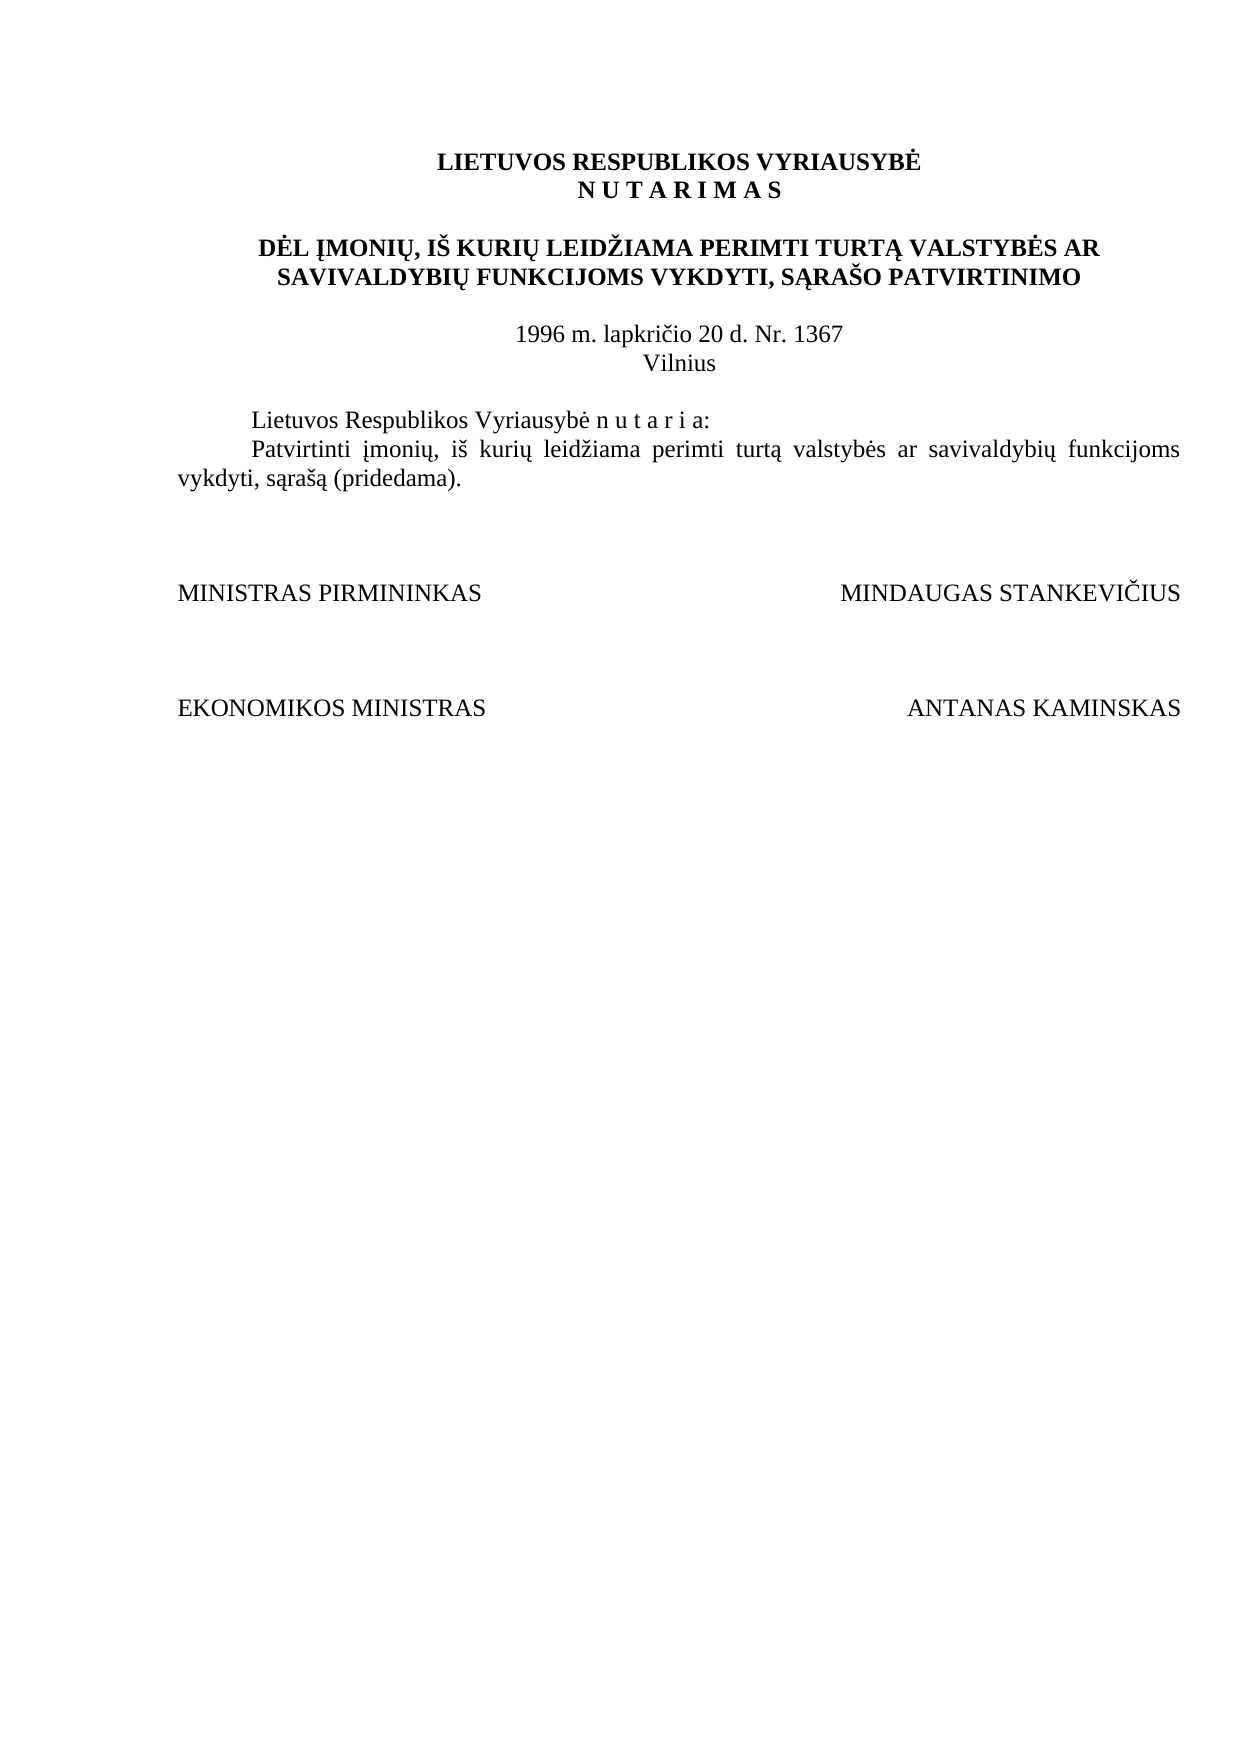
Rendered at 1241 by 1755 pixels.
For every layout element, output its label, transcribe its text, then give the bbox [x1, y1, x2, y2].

text 1996 m. lapkričio 20 d. Nr. 1367 [177, 319, 1181, 348]
text MINISTRAS PIRMININKAS MINDAUGAS STANKEVIČIUS [177, 578, 1181, 607]
text Vilnius [177, 348, 1181, 377]
text Patvirtinti įmonių, iš kurių leidžiama perimti turtą valstybės ar savivaldybių funkcijoms vykdyti, sąrašą (pridedama). [177, 434, 1181, 492]
text Lietuvos Respublikos Vyriausybė nutaria: [177, 406, 1181, 434]
text LIETUVOS RESPUBLIKOS VYRIAUSYBĖ [177, 147, 1181, 176]
text N U T A R I M A S [177, 176, 1181, 204]
text EKONOMIKOS MINISTRAS ANTANAS KAMINSKAS [177, 693, 1181, 722]
text DĖL ĮMONIŲ, IŠ KURIŲ LEIDŽIAMA PERIMTI TURTĄ VALSTYBĖS AR SAVIVALDYBIŲ FUNKCIJOMS VYKDYTI, SĄRAŠO PATVIRTINIMO [177, 233, 1181, 291]
